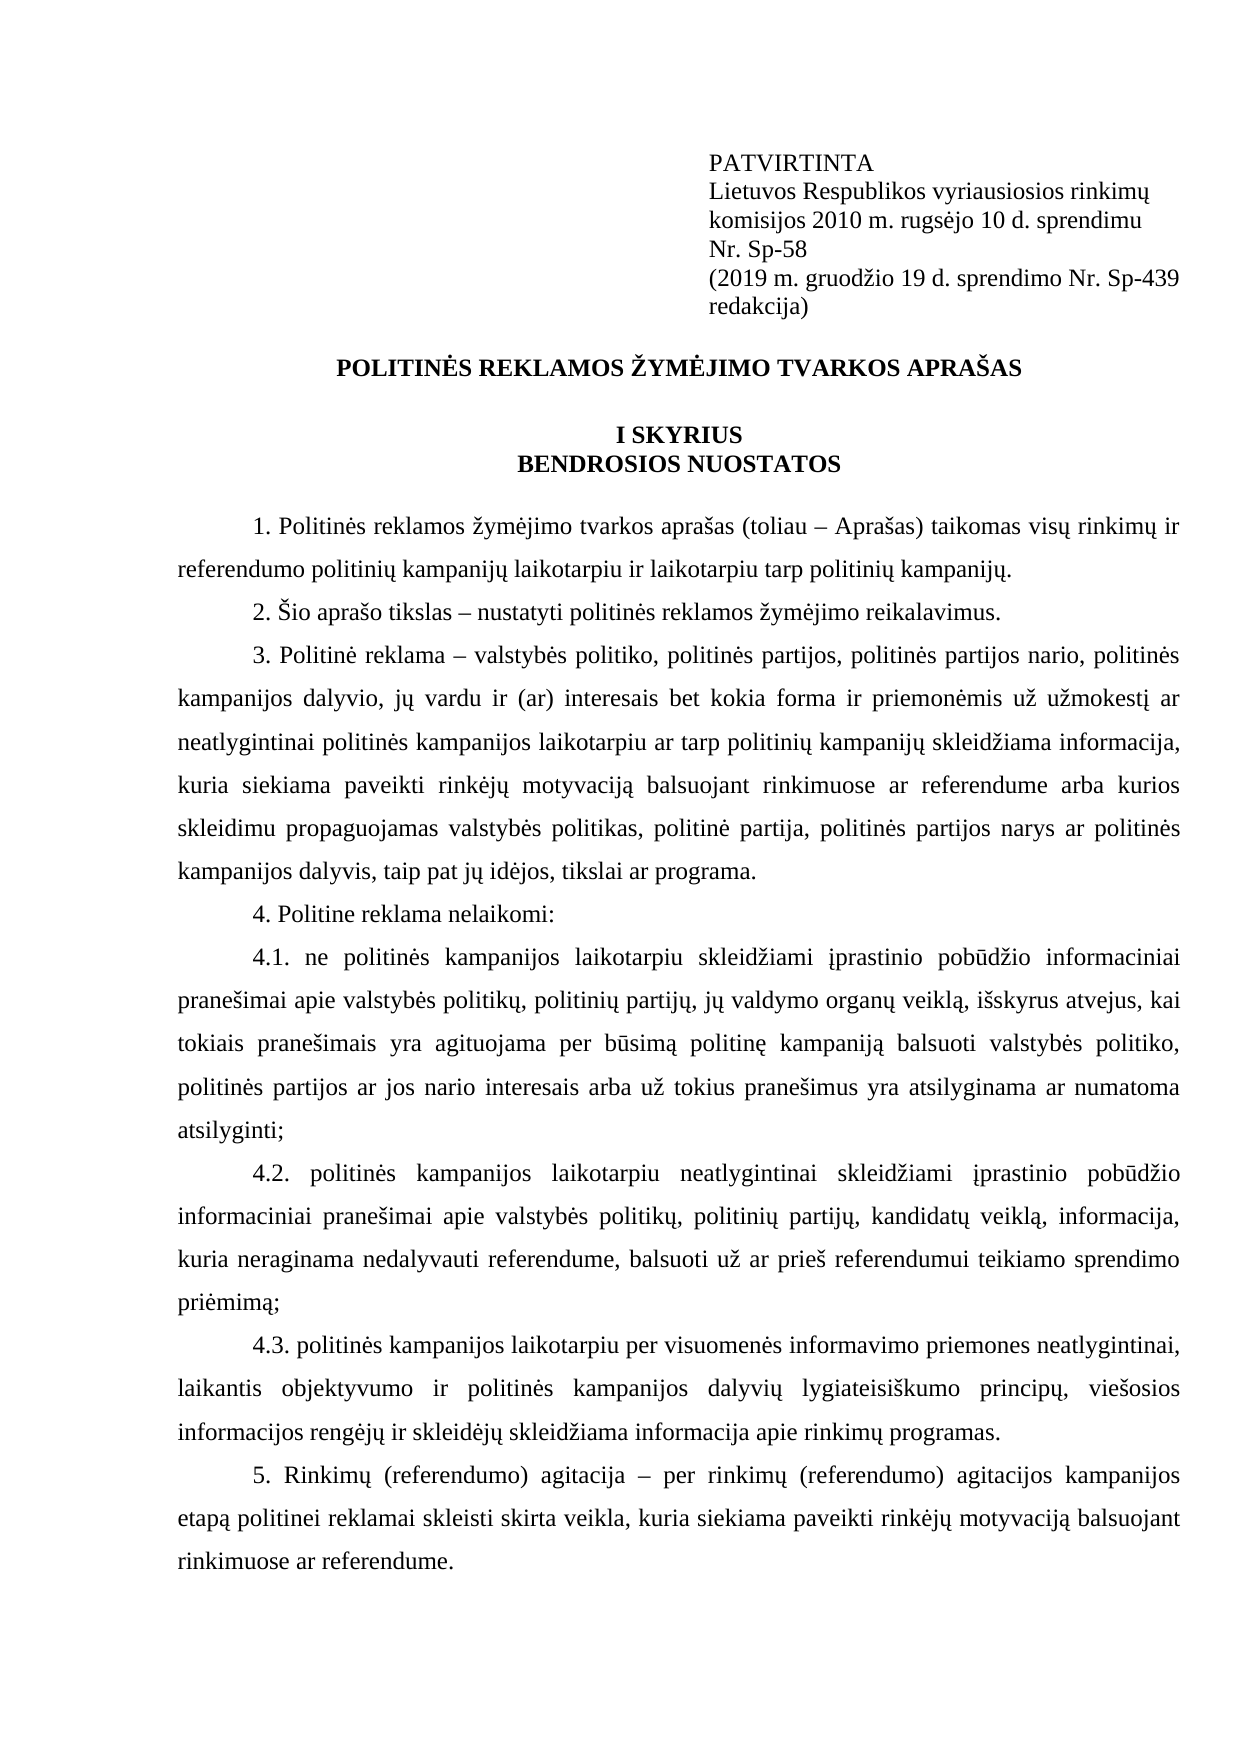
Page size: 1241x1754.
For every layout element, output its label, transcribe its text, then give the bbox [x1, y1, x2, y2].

text 4.2. politinės kampanijos laikotarpiu neatlygintinai skleidžiami įprastinio pobūdžio informaciniai pranešimai apie valstybės politikų, politinių partijų, kandidatų veiklą, informacija, kuria neraginama nedalyvauti referendume, balsuoti už ar prieš referendumui teikiamo sprendimo priėmimą; [177, 1158, 1181, 1316]
text 5. Rinkimų (referendumo) agitacija – per rinkimų (referendumo) agitacijos kampanijos etapą politinei reklamai skleisti skirta veikla, kuria siekiama paveikti rinkėjų motyvaciją balsuojant rinkimuose ar referendume. [177, 1460, 1181, 1575]
text 2. Šio aprašo tikslas – nustatyti politinės reklamos žymėjimo reikalavimus. [177, 597, 1181, 626]
text 3. Politinė reklama – valstybės politiko, politinės partijos, politinės partijos nario, politinės kampanijos dalyvio, jų vardu ir (ar) interesais bet kokia forma ir priemonėmis už užmokestį ar neatlygintinai politinės kampanijos laikotarpiu ar tarp politinių kampanijų skleidžiama informacija, kuria siekiama paveikti rinkėjų motyvaciją balsuojant rinkimuose ar referendume arba kurios skleidimu propaguojamas valstybės politikas, politinė partija, politinės partijos narys ar politinės kampanijos dalyvis, taip pat jų idėjos, tikslai ar programa. [177, 640, 1181, 885]
text PATVIRTINTA [709, 148, 1181, 176]
text 4.3. politinės kampanijos laikotarpiu per visuomenės informavimo priemones neatlygintinai, laikantis objektyvumo ir politinės kampanijos dalyvių lygiateisiškumo principų, viešosios informacijos rengėjų ir skleidėjų skleidžiama informacija apie rinkimų programas. [177, 1330, 1181, 1445]
text 4.1. ne politinės kampanijos laikotarpiu skleidžiami įprastinio pobūdžio informaciniai pranešimai apie valstybės politikų, politinių partijų, jų valdymo organų veiklą, išskyrus atvejus, kai tokiais pranešimais yra agituojama per būsimą politinę kampaniją balsuoti valstybės politiko, politinės partijos ar jos nario interesais arba už tokius pranešimus yra atsilyginama ar numatoma atsilyginti; [177, 942, 1181, 1143]
text Lietuvos Respublikos vyriausiosios rinkimų [709, 176, 1181, 205]
text (2019 m. gruodžio 19 d. sprendimo Nr. Sp-439 [709, 263, 1181, 291]
text 1. Politinės reklamos žymėjimo tvarkos aprašas (toliau – Aprašas) taikomas visų rinkimų ir referendumo politinių kampanijų laikotarpiu ir laikotarpiu tarp politinių kampanijų. [177, 511, 1181, 583]
text 4. Politine reklama nelaikomi: [177, 899, 1181, 928]
text POLITINĖS REKLAMOS ŽYMĖJIMO TVARKOS APRAŠAS [177, 353, 1181, 382]
text komisijos 2010 m. rugsėjo 10 d. sprendimu [709, 205, 1181, 234]
text BENDROSIOS NUOSTATOS [177, 449, 1181, 478]
text redakcija) [709, 291, 1181, 320]
text I SKYRIUS [177, 420, 1181, 449]
text Nr. Sp-58 [709, 234, 1181, 263]
